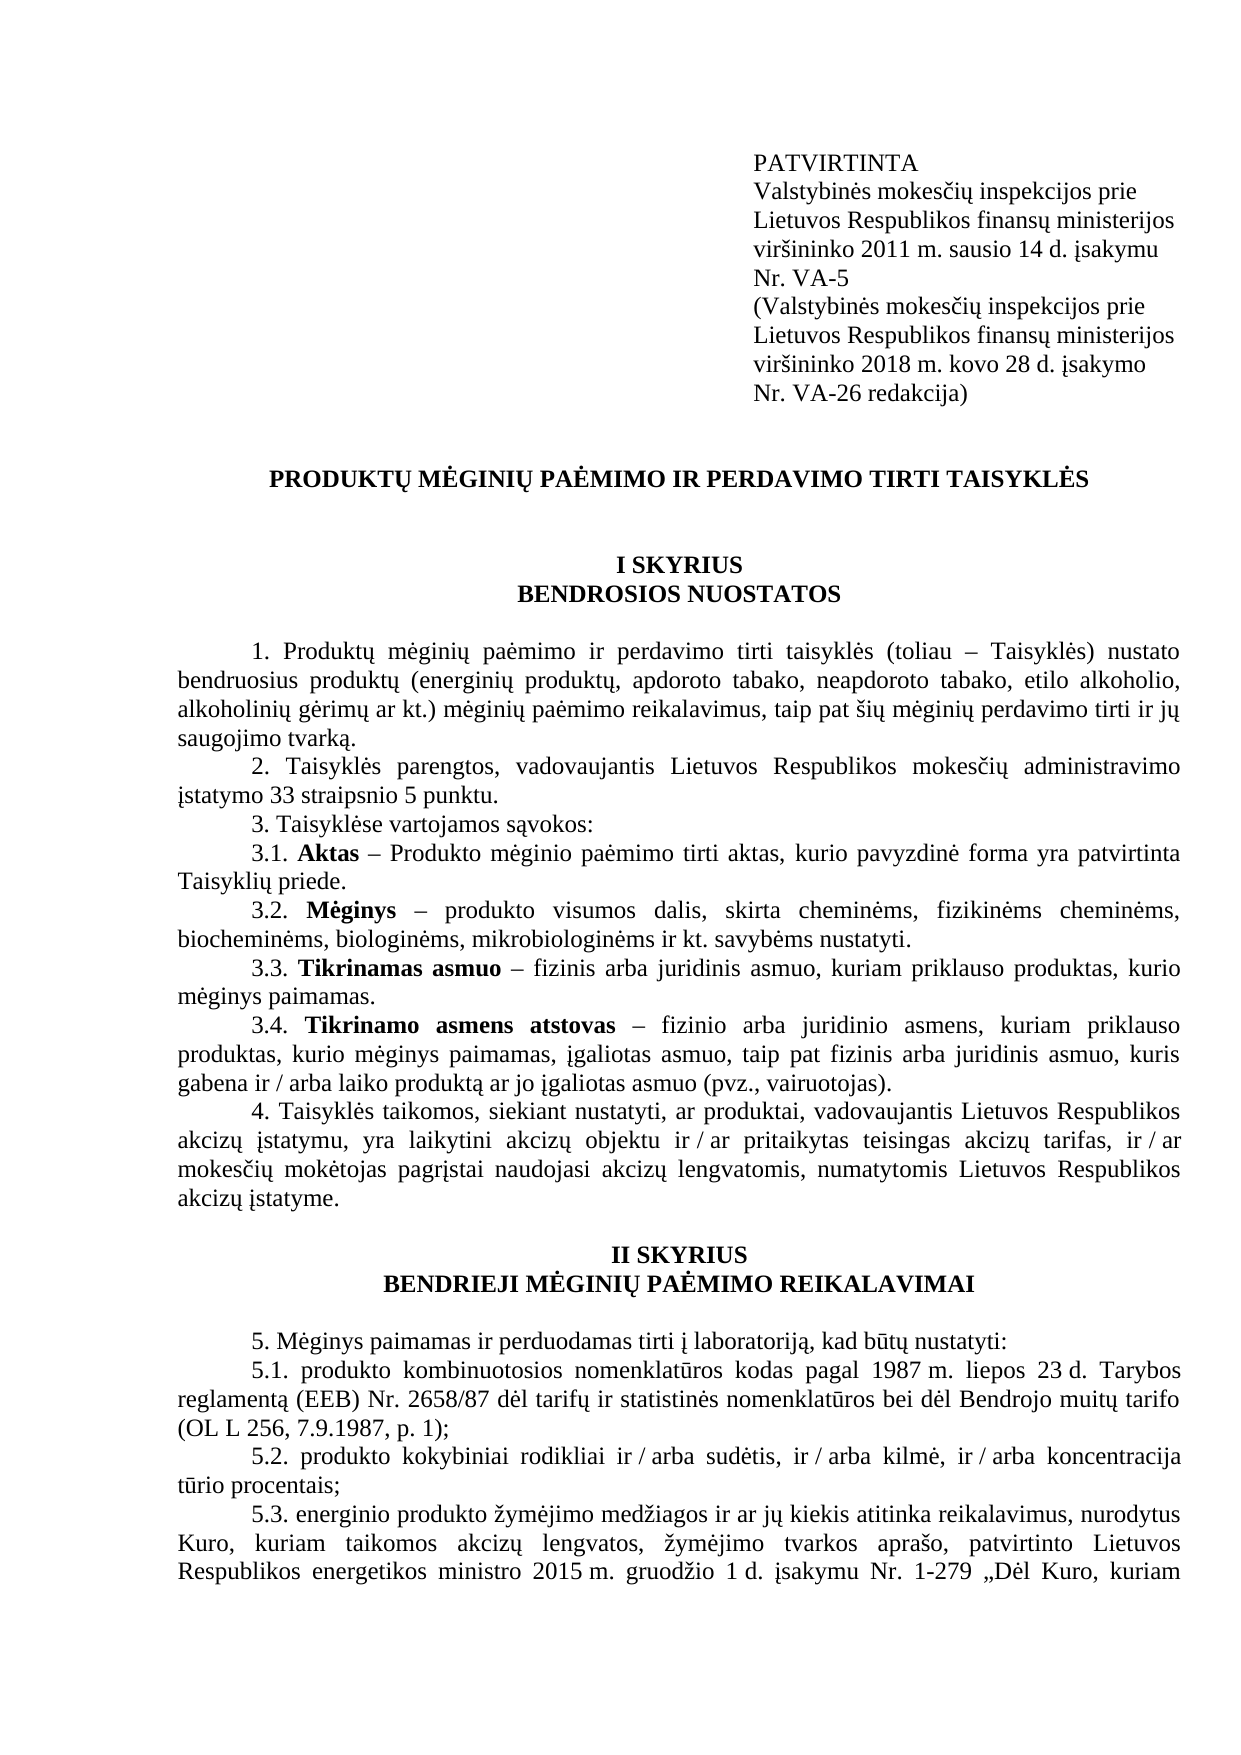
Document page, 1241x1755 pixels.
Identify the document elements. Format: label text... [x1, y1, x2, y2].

text II SKYRIUS [177, 1240, 1181, 1269]
text 3.3. Tikrinamas asmuo – fizinis arba juridinis asmuo, kuriam priklauso produktas, kurio mėginys paimamas. [177, 953, 1181, 1010]
text BENDROSIOS NUOSTATOS [177, 579, 1181, 608]
text 4. Taisyklės taikomos, siekiant nustatyti, ar produktai, vadovaujantis Lietuvos Respublikos akcizų įstatymu, yra laikytini akcizų objektu ir / ar pritaikytas teisingas akcizų tarifas, ir / ar mokesčių mokėtojas pagrįstai naudojasi akcizų lengvatomis, numatytomis Lietuvos Respublikos akcizų įstatyme. [177, 1096, 1181, 1211]
text Nr. VA-5 [753, 263, 1181, 291]
text BENDRIEJI MĖGINIŲ PAĖMIMO REIKALAVIMAI [177, 1269, 1181, 1298]
text Nr. VA-26 redakcija) [753, 378, 1181, 406]
text Lietuvos Respublikos finansų ministerijos [753, 320, 1181, 349]
text Valstybinės mokesčių inspekcijos prie [753, 176, 1181, 205]
text 5.3. energinio produkto žymėjimo medžiagos ir ar jų kiekis atitinka reikalavimus, nurodytus Kuro, kuriam taikomos akcizų lengvatos, žymėjimo tvarkos aprašo, patvirtinto Lietuvos Respublikos energetikos ministro 2015 m. gruodžio 1 d. įsakymu Nr. 1-279 „Dėl Kuro, kuriam [177, 1499, 1181, 1585]
text 5.2. produkto kokybiniai rodikliai ir / arba sudėtis, ir / arba kilmė, ir / arba koncentracija tūrio procentais; [177, 1441, 1181, 1499]
text (Valstybinės mokesčių inspekcijos prie [753, 291, 1181, 320]
text PRODUKTŲ MĖGINIŲ PAĖMIMO IR PERDAVIMO TIRTI TAISYKLĖS [177, 464, 1181, 493]
text 3. Taisyklėse vartojamos sąvokos: [177, 809, 1181, 838]
text PATVIRTINTA [753, 148, 1181, 176]
text 3.1. Aktas ‒ Produkto mėginio paėmimo tirti aktas, kurio pavyzdinė forma yra patvirtinta Taisyklių priede. [177, 838, 1181, 895]
text 3.2. Mėginys – produkto visumos dalis, skirta cheminėms, fizikinėms cheminėms, biocheminėms, biologinėms, mikrobiologinėms ir kt. savybėms nustatyti. [177, 895, 1181, 953]
text 5.1. produkto kombinuotosios nomenklatūros kodas pagal 1987 m. liepos 23 d. Tarybos reglamentą (EEB) Nr. 2658/87 dėl tarifų ir statistinės nomenklatūros bei dėl Bendrojo muitų tarifo (OL L 256, 7.9.1987, p. 1); [177, 1355, 1181, 1441]
text viršininko 2011 m. sausio 14 d. įsakymu [753, 234, 1181, 263]
text 5. Mėginys paimamas ir perduodamas tirti į laboratoriją, kad būtų nustatyti: [177, 1326, 1181, 1355]
text 1. Produktų mėginių paėmimo ir perdavimo tirti taisyklės (toliau – Taisyklės) nustato bendruosius produktų (energinių produktų, apdoroto tabako, neapdoroto tabako, etilo alkoholio, alkoholinių gėrimų ar kt.) mėginių paėmimo reikalavimus, taip pat šių mėginių perdavimo tirti ir jų saugojimo tvarką. [177, 636, 1181, 751]
text 2. Taisyklės parengtos, vadovaujantis Lietuvos Respublikos mokesčių administravimo įstatymo 33 straipsnio 5 punktu. [177, 751, 1181, 809]
text 3.4. Tikrinamo asmens atstovas – fizinio arba juridinio asmens, kuriam priklauso produktas, kurio mėginys paimamas, įgaliotas asmuo, taip pat fizinis arba juridinis asmuo, kuris gabena ir / arba laiko produktą ar jo įgaliotas asmuo (pvz., vairuotojas). [177, 1010, 1181, 1096]
text Lietuvos Respublikos finansų ministerijos [753, 205, 1181, 234]
text viršininko 2018 m. kovo 28 d. įsakymo [753, 349, 1181, 378]
text I SKYRIUS [177, 550, 1181, 579]
